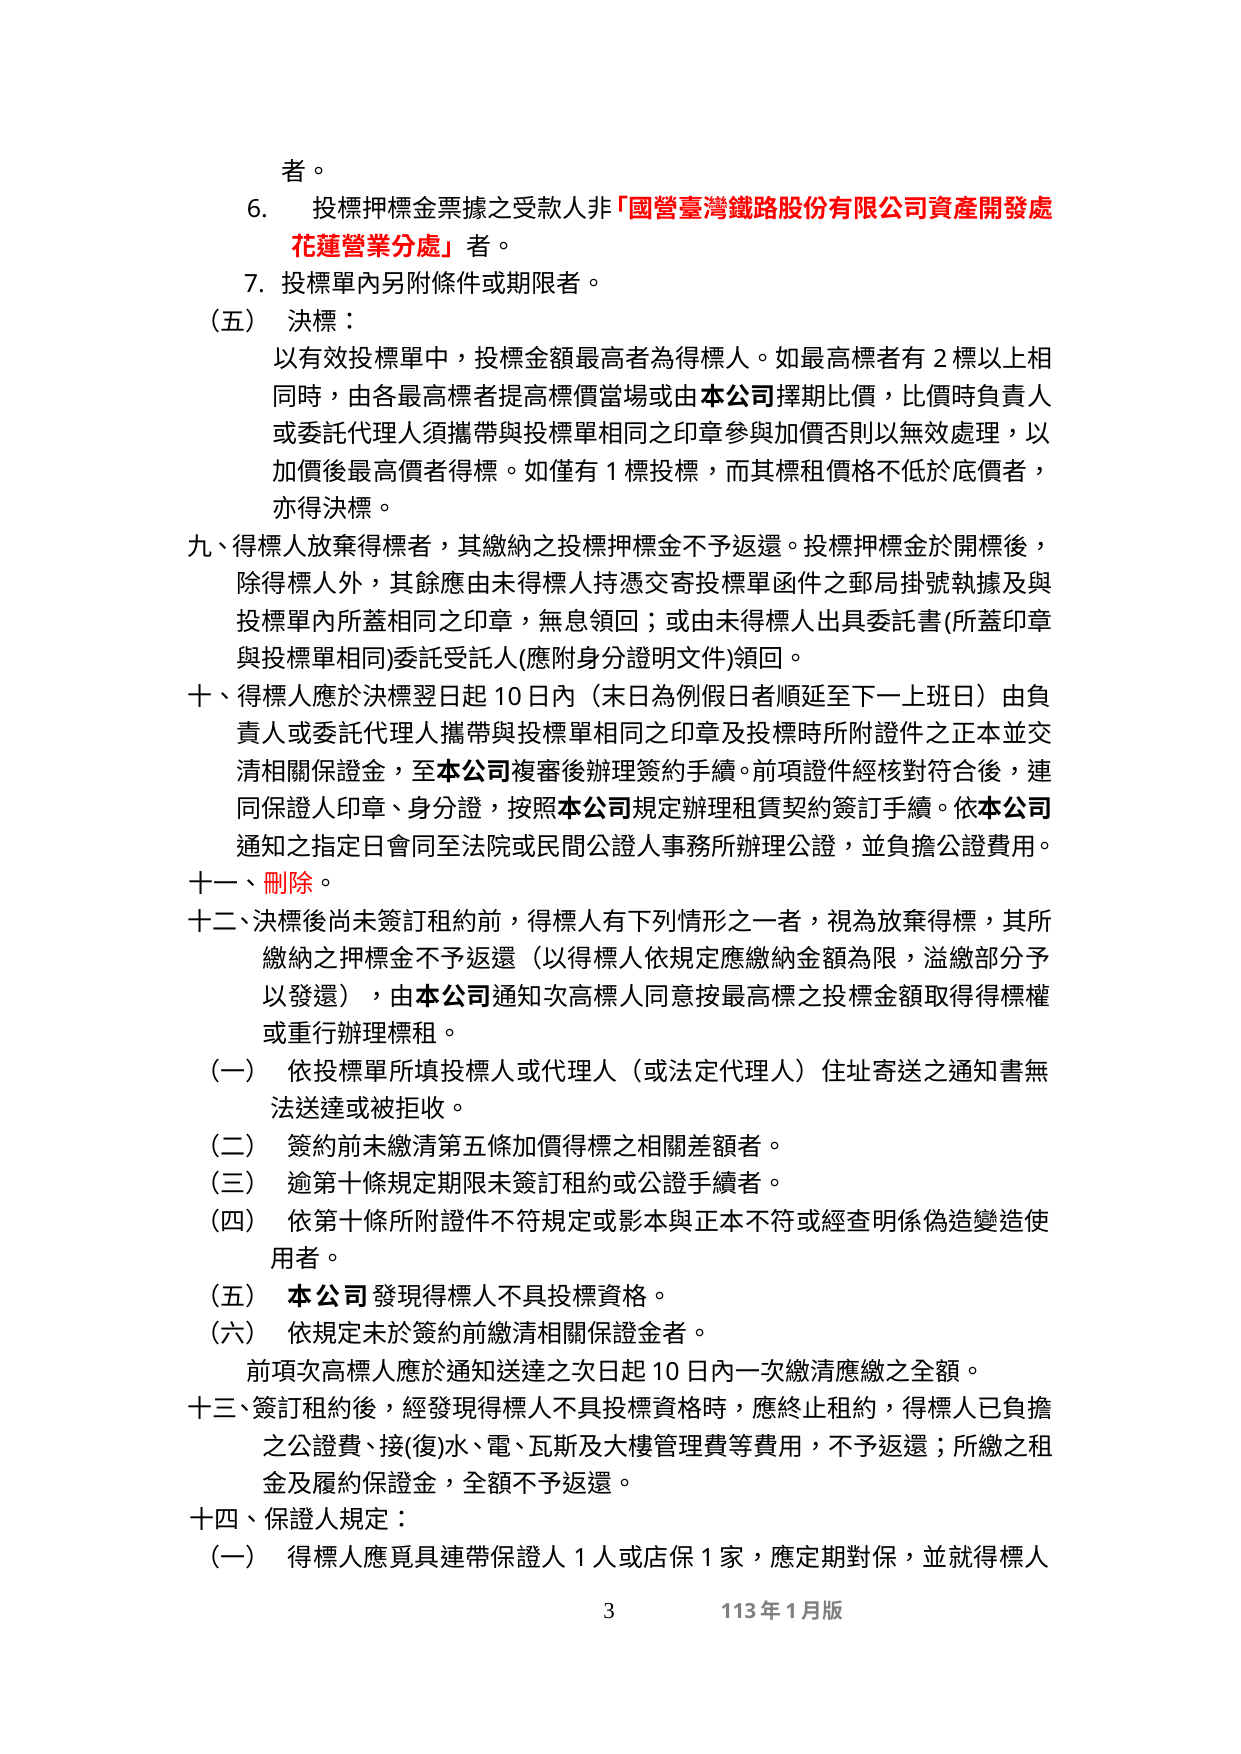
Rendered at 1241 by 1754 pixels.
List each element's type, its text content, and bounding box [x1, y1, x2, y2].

list 依第十條所附證件不符規定或影本與正本不符或經查明係偽造變造使用者。 [195, 1200, 1051, 1275]
list 依投標單所填投標人或代理人（或法定代理人）住址寄送之通知書無法送達或被拒收。 [195, 1050, 1051, 1125]
text 九、得標人放棄得標者，其繳納之投標押標金不予返還。投標押標金於開標後，除得標人外，其餘應由未得標人持憑交寄投標單函件之郵局掛號執據及與投標單內所蓋相同之印章，無息領回；或由未得標人出具委託書(所蓋印章與投標單相同)委託受託人(應附身分證明文件)領回。 [187, 525, 1053, 675]
text 十四、保證人規定： [189, 1500, 1053, 1536]
text 十­二、決標後尚未簽訂租約前，得標人有下列情形之一者，視為放棄得標，其所繳納之押標金不予返還（以得標人依規定應繳納金額為限，溢繳部分予以發還），由本公司通知次高標人同意按最高標之投標金額取得得標權或重行辦理標租。 [187, 900, 1053, 1050]
list 依規定未於簽約前繳清相關保證金者。 [195, 1312, 1051, 1350]
list 逾第十條規定期限未簽訂租約或公證手續者。 [195, 1162, 1051, 1200]
list 簽約前未繳清第五條加價得標之相關差額者。 [195, 1125, 1051, 1162]
list 決標： [195, 300, 1051, 337]
list 投標文件與本公司規定之格式內容不符、或其填具之投標人名稱不一致者。 [244, 150, 1053, 187]
text 十、得標人應於決標翌日起10日內（末日為例假日者順延至下一上班日）由負責人或委託代理人攜帶與投標單相同之印章及投標時所附證件之正本並交清相關保證金，至本公司複審後辦理簽約手續。前項證件經核對符合後，連同保證人印章、身分證，按照本公司規定辦理租賃契約簽訂手續。依本公司通知之指定日會同至法院或民間公證人事務所辦理公證，並負擔公證費用。 [187, 675, 1053, 862]
text 十三、簽訂租約後，經發現得標人不具投標資格時，應終止租約，得標人已負擔之公證費、接(復)水、電、瓦斯及大樓管理費等費用，不予返還；所繳之租金及履約保證金，全額不予返還。 [187, 1387, 1053, 1500]
text 十一、刪除。 [189, 862, 1053, 900]
text 前項次高標人應於通知送達之次日起10日內一次繳清應繳之全額。 [246, 1350, 1053, 1387]
text 以有效投標單中，投標金額最高者為得標人。如最高標者有2標以上相同時，由各最高標者提高標價當場或由本公司擇期比價，比價時負責人或委託代理人須攜帶與投標單相同之印章參與加價否則以無效處理，以加價後最高價者得標。如僅有1標投標，而其標租價格不低於底價者，亦得決標。 [272, 337, 1053, 525]
list 投標押標金票據之受款人非「國營臺灣鐵路股份有限公司資產開發處花蓮營業分處」者。 [247, 187, 1053, 262]
list 本公司發現得標人不具投標資格。 [195, 1275, 1051, 1312]
list 得標人應覓具連帶保證人1人或店保1家，應定期對保，並就得標人 [195, 1536, 1051, 1574]
list 投標單內另附條件或期限者。 [244, 262, 1053, 300]
